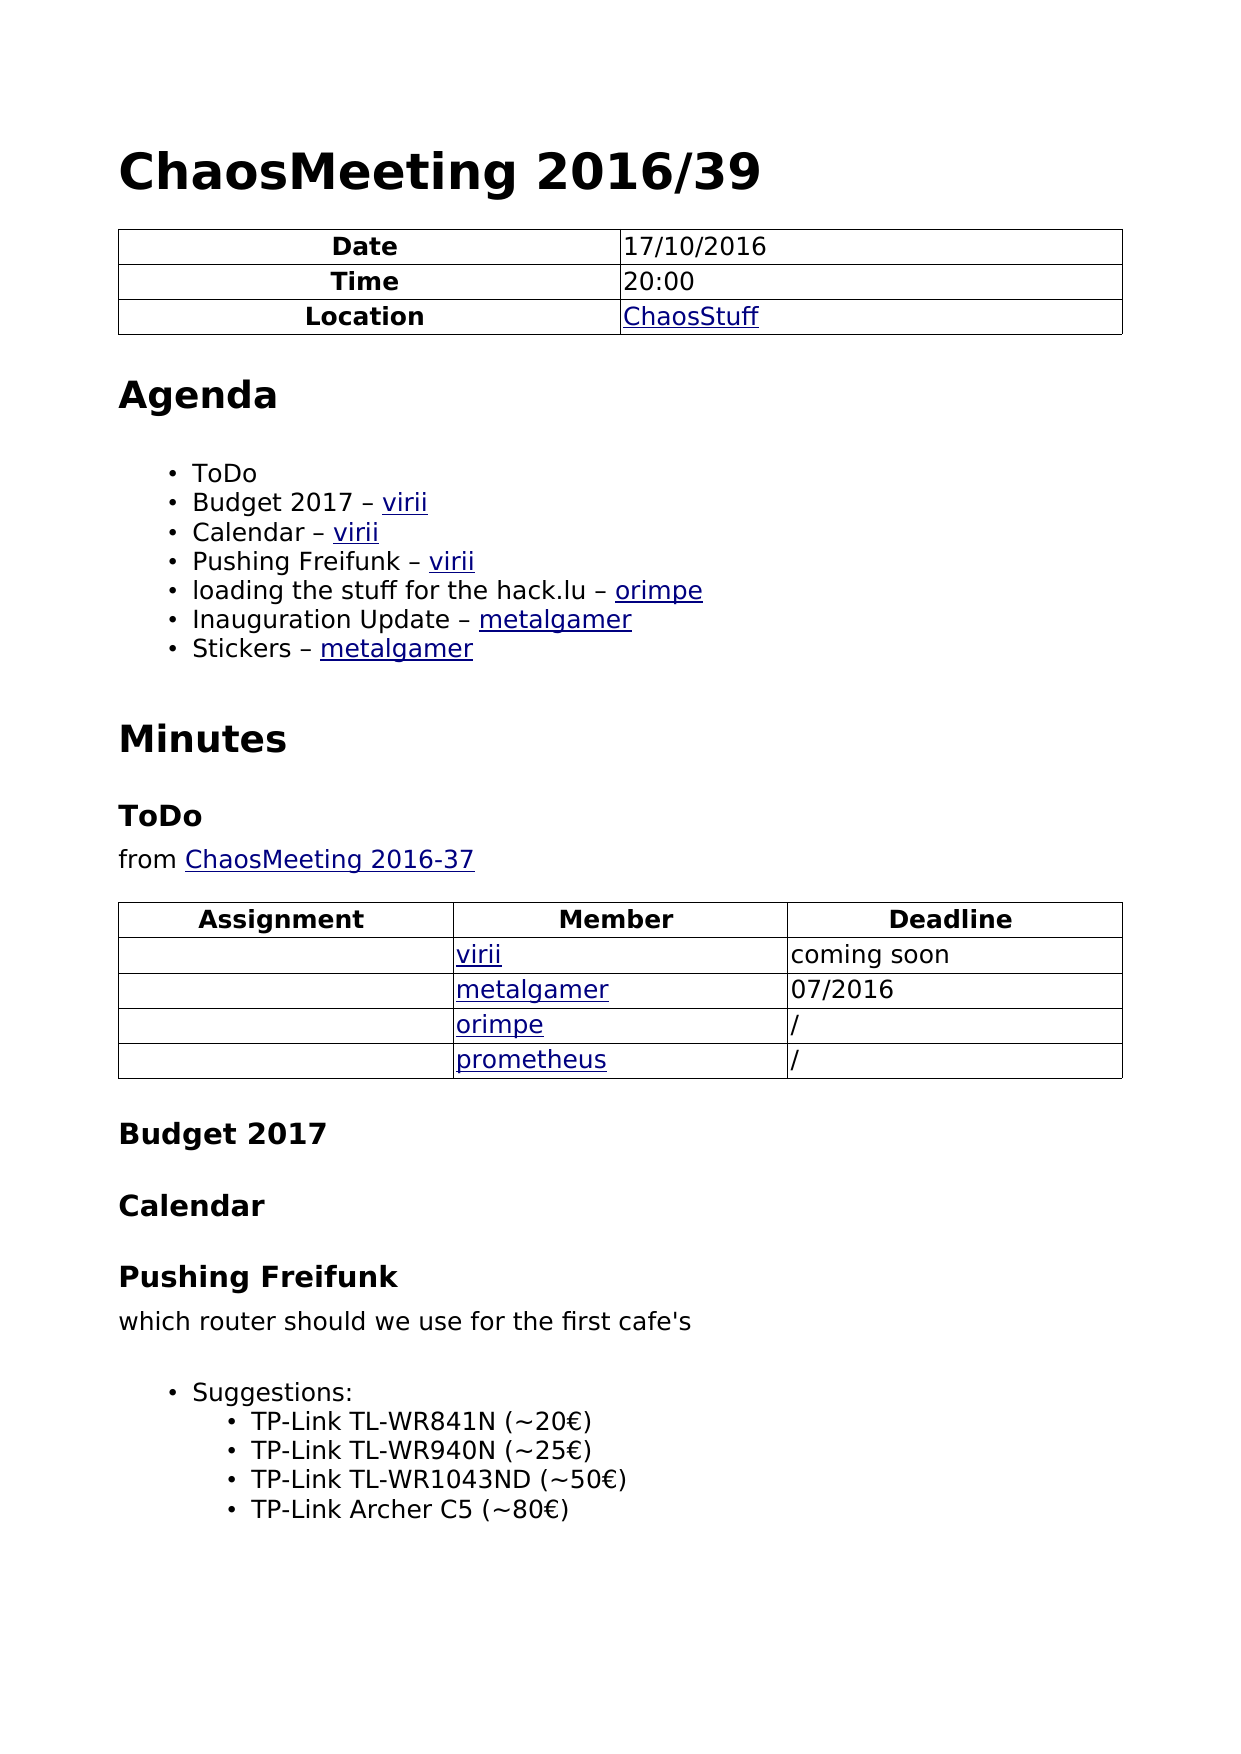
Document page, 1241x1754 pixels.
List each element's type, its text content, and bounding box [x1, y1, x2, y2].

list TP-Link TL-WR940N (~25€) [236, 1436, 1122, 1466]
list Inauguration Update – metalgamer [177, 605, 1122, 634]
table_cell Location [119, 300, 620, 334]
table_cell [119, 1044, 453, 1078]
list Calendar – virii [177, 518, 1122, 547]
table_cell 07/2016 [788, 974, 1122, 1007]
table_header Assignment [119, 903, 453, 937]
table_cell orimpe [454, 1009, 787, 1043]
subtitle Pushing Freifunk [118, 1261, 1122, 1294]
table_header Deadline [788, 903, 1122, 937]
table_header Member [454, 903, 787, 937]
table_header Date [119, 230, 620, 264]
list loading the stuff for the hack.lu – orimpe [177, 576, 1122, 605]
table_cell prometheus [454, 1044, 787, 1078]
table_cell / [788, 1044, 1122, 1078]
list Stickers – metalgamer [177, 634, 1122, 664]
subtitle ChaosMeeting 2016/39 [118, 143, 1122, 201]
list TP-Link TL-WR841N (~20€) [236, 1407, 1122, 1436]
table_cell ChaosStuff [621, 300, 1122, 334]
subtitle Agenda [118, 374, 1122, 417]
table_cell coming soon [788, 938, 1122, 972]
subtitle Minutes [118, 718, 1122, 762]
list TP-Link Archer C5 (~80€) [236, 1495, 1122, 1524]
table_cell metalgamer [454, 974, 787, 1007]
table_cell [119, 1009, 453, 1043]
text which router should we use for the first cafe's [118, 1307, 1122, 1336]
table_cell [119, 974, 453, 1007]
list Pushing Freifunk – virii [177, 547, 1122, 576]
table_cell virii [454, 938, 787, 972]
table_cell Time [119, 265, 620, 299]
subtitle Budget 2017 [118, 1118, 1122, 1152]
table_cell [119, 938, 453, 972]
subtitle Calendar [118, 1189, 1122, 1223]
list TP-Link TL-WR1043ND (~50€) [236, 1466, 1122, 1495]
list Budget 2017 – virii [177, 489, 1122, 518]
table_cell 20:00 [621, 265, 1122, 299]
list Suggestions: [177, 1378, 1122, 1407]
list ToDo [177, 459, 1122, 489]
table_header 17/10/2016 [621, 230, 1122, 264]
table_cell / [788, 1009, 1122, 1043]
text from ChaosMeeting 2016-37 [118, 846, 1122, 875]
subtitle ToDo [118, 799, 1122, 833]
